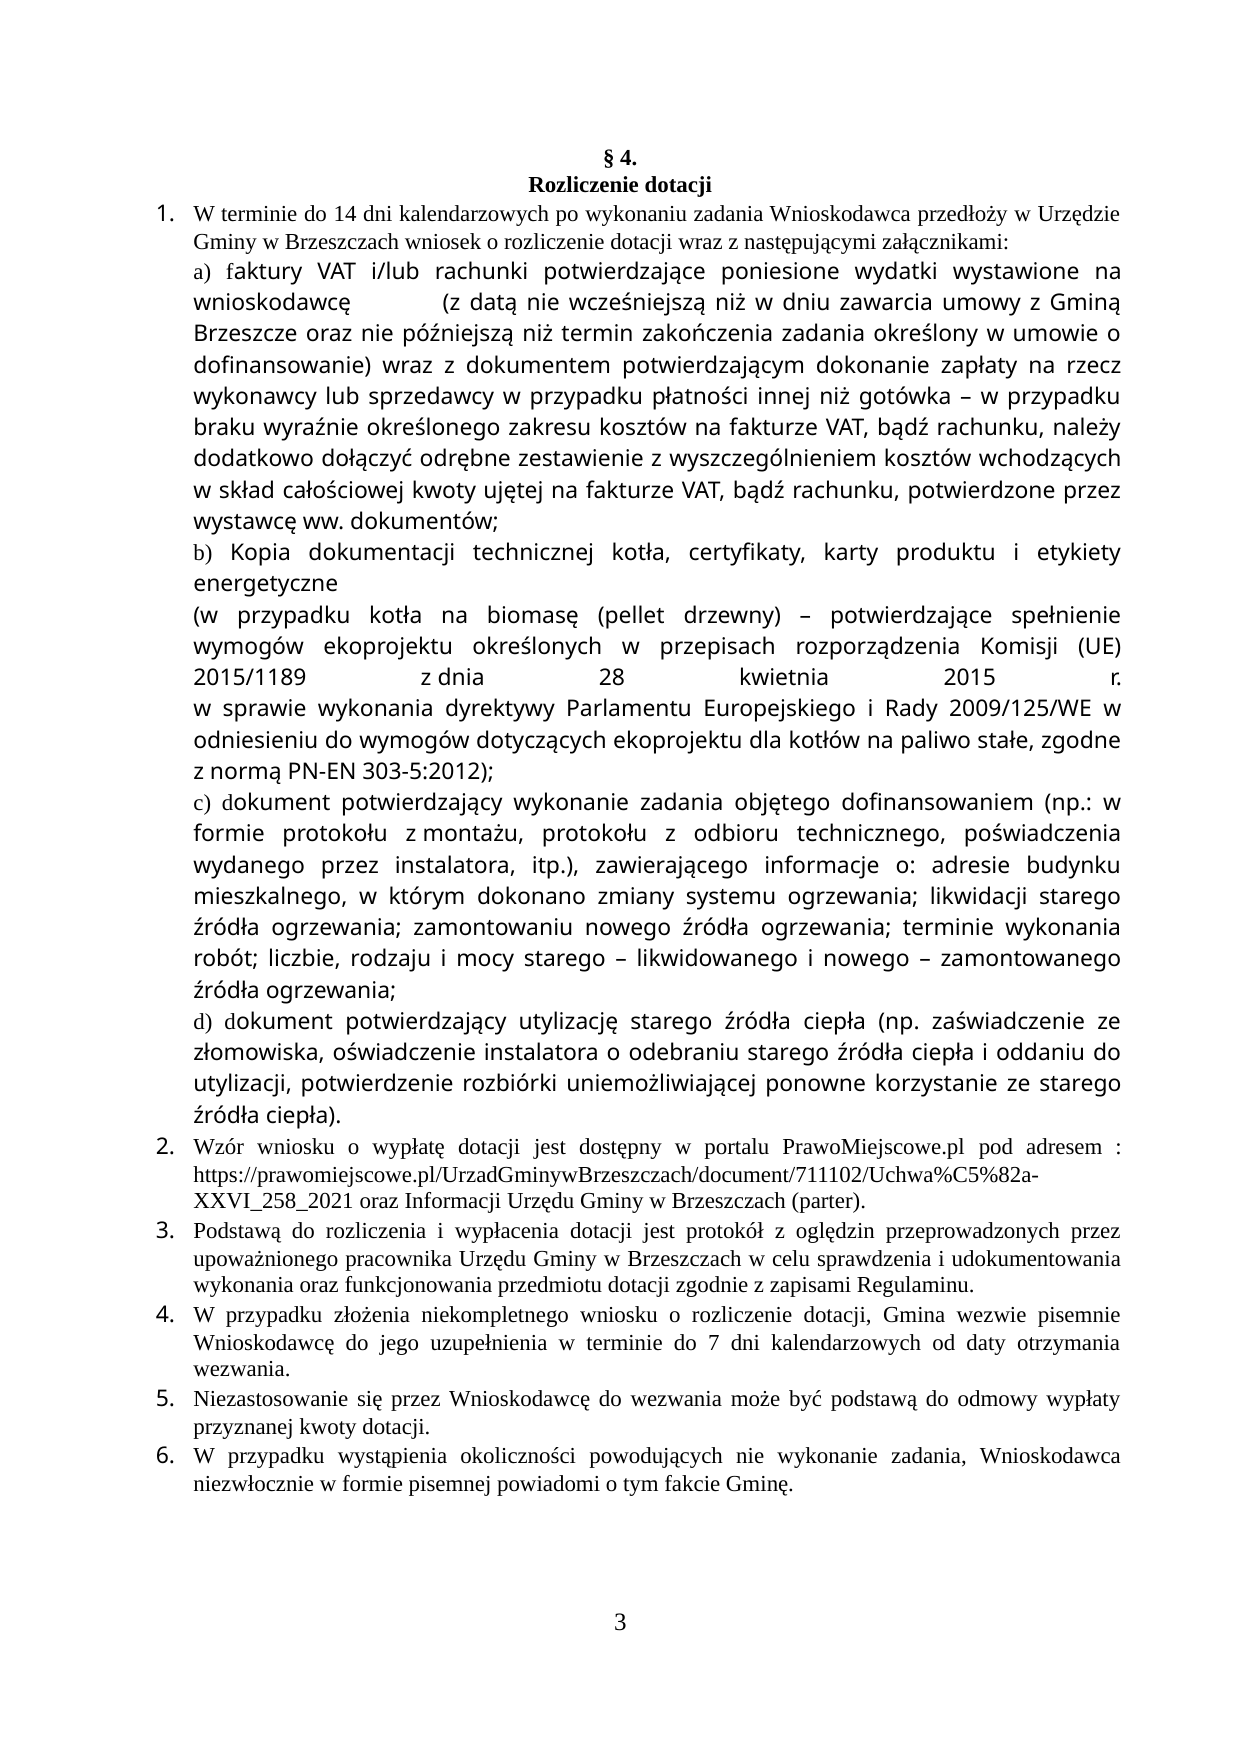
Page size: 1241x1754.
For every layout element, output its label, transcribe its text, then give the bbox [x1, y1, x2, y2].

list d) dokument potwierdzający utylizację starego źródła ciepła (np. zaświadczenie ze złomowiska, oświadczenie instalatora o odebraniu starego źródła ciepła i oddaniu do utylizacji, potwierdzenie rozbiórki uniemożliwiającej ponowne korzystanie ze starego źródła ciepła). [156, 1005, 1122, 1130]
text Rozliczenie dotacji [118, 171, 1122, 197]
list a) faktury VAT i/lub rachunki potwierdzające poniesione wydatki wystawione na wnioskodawcę (z datą nie wcześniejszą niż w dniu zawarcia umowy z Gminą Brzeszcze oraz nie późniejszą niż termin zakończenia zadania określony w umowie o dofinansowanie) wraz z dokumentem potwierdzającym dokonanie zapłaty na rzecz wykonawcy lub sprzedawcy w przypadku płatności innej niż gotówka – w przypadku braku wyraźnie określonego zakresu kosztów na fakturze VAT, bądź rachunku, należy dodatkowo dołączyć odrębne zestawienie z wyszczególnieniem kosztów wchodzących w skład całościowej kwoty ujętej na fakturze VAT, bądź rachunku, potwierdzone przez wystawcę ww. dokumentów; [156, 255, 1122, 536]
list Niezastosowanie się przez Wnioskodawcę do wezwania może być podstawą do odmowy wypłaty przyznanej kwoty dotacji. [156, 1382, 1122, 1439]
list Podstawą do rozliczenia i wypłacenia dotacji jest protokół z oględzin przeprowadzonych przez upoważnionego pracownika Urzędu Gminy w Brzeszczach w celu sprawdzenia i udokumentowania wykonania oraz funkcjonowania przedmiotu dotacji zgodnie z zapisami Regulaminu. [156, 1214, 1122, 1298]
list W przypadku złożenia niekompletnego wniosku o rozliczenie dotacji, Gmina wezwie pisemnie Wnioskodawcę do jego uzupełnienia w terminie do 7 dni kalendarzowych od daty otrzymania wezwania. [156, 1298, 1122, 1382]
list W terminie do 14 dni kalendarzowych po wykonaniu zadania Wnioskodawca przedłoży w Urzędzie Gminy w Brzeszczach wniosek o rozliczenie dotacji wraz z następującymi załącznikami: [156, 197, 1122, 255]
list Wzór wniosku o wypłatę dotacji jest dostępny w portalu PrawoMiejscowe.pl pod adresem : https://prawomiejscowe.pl/UrzadGminywBrzeszczach/document/711102/Uchwa%C5%82a-XXVI_258_2021 oraz Informacji Urzędu Gminy w Brzeszczach (parter). [156, 1130, 1122, 1214]
list b) Kopia dokumentacji technicznej kotła, certyfikaty, karty produktu i etykiety energetyczne (w przypadku kotła na biomasę (pellet drzewny) – potwierdzające spełnienie wymogów ekoprojektu określonych w przepisach rozporządzenia Komisji (UE) 2015/1189 z dnia 28 kwietnia 2015 r. w sprawie wykonania dyrektywy Parlamentu Europejskiego i Rady 2009/125/WE w odniesieniu do wymogów dotyczących ekoprojektu dla kotłów na paliwo stałe, zgodne z normą PN-EN 303-5:2012); [156, 536, 1122, 786]
list W przypadku wystąpienia okoliczności powodujących nie wykonanie zadania, Wnioskodawca niezwłocznie w formie pisemnej powiadomi o tym fakcie Gminę. [156, 1439, 1122, 1497]
text § 4. [118, 144, 1122, 171]
list c) dokument potwierdzający wykonanie zadania objętego dofinansowaniem (np.: w formie protokołu z montażu, protokołu z odbioru technicznego, poświadczenia wydanego przez instalatora, itp.), zawierającego informacje o: adresie budynku mieszkalnego, w którym dokonano zmiany systemu ogrzewania; likwidacji starego źródła ogrzewania; zamontowaniu nowego źródła ogrzewania; terminie wykonania robót; liczbie, rodzaju i mocy starego – likwidowanego i nowego – zamontowanego źródła ogrzewania; [156, 786, 1122, 1005]
